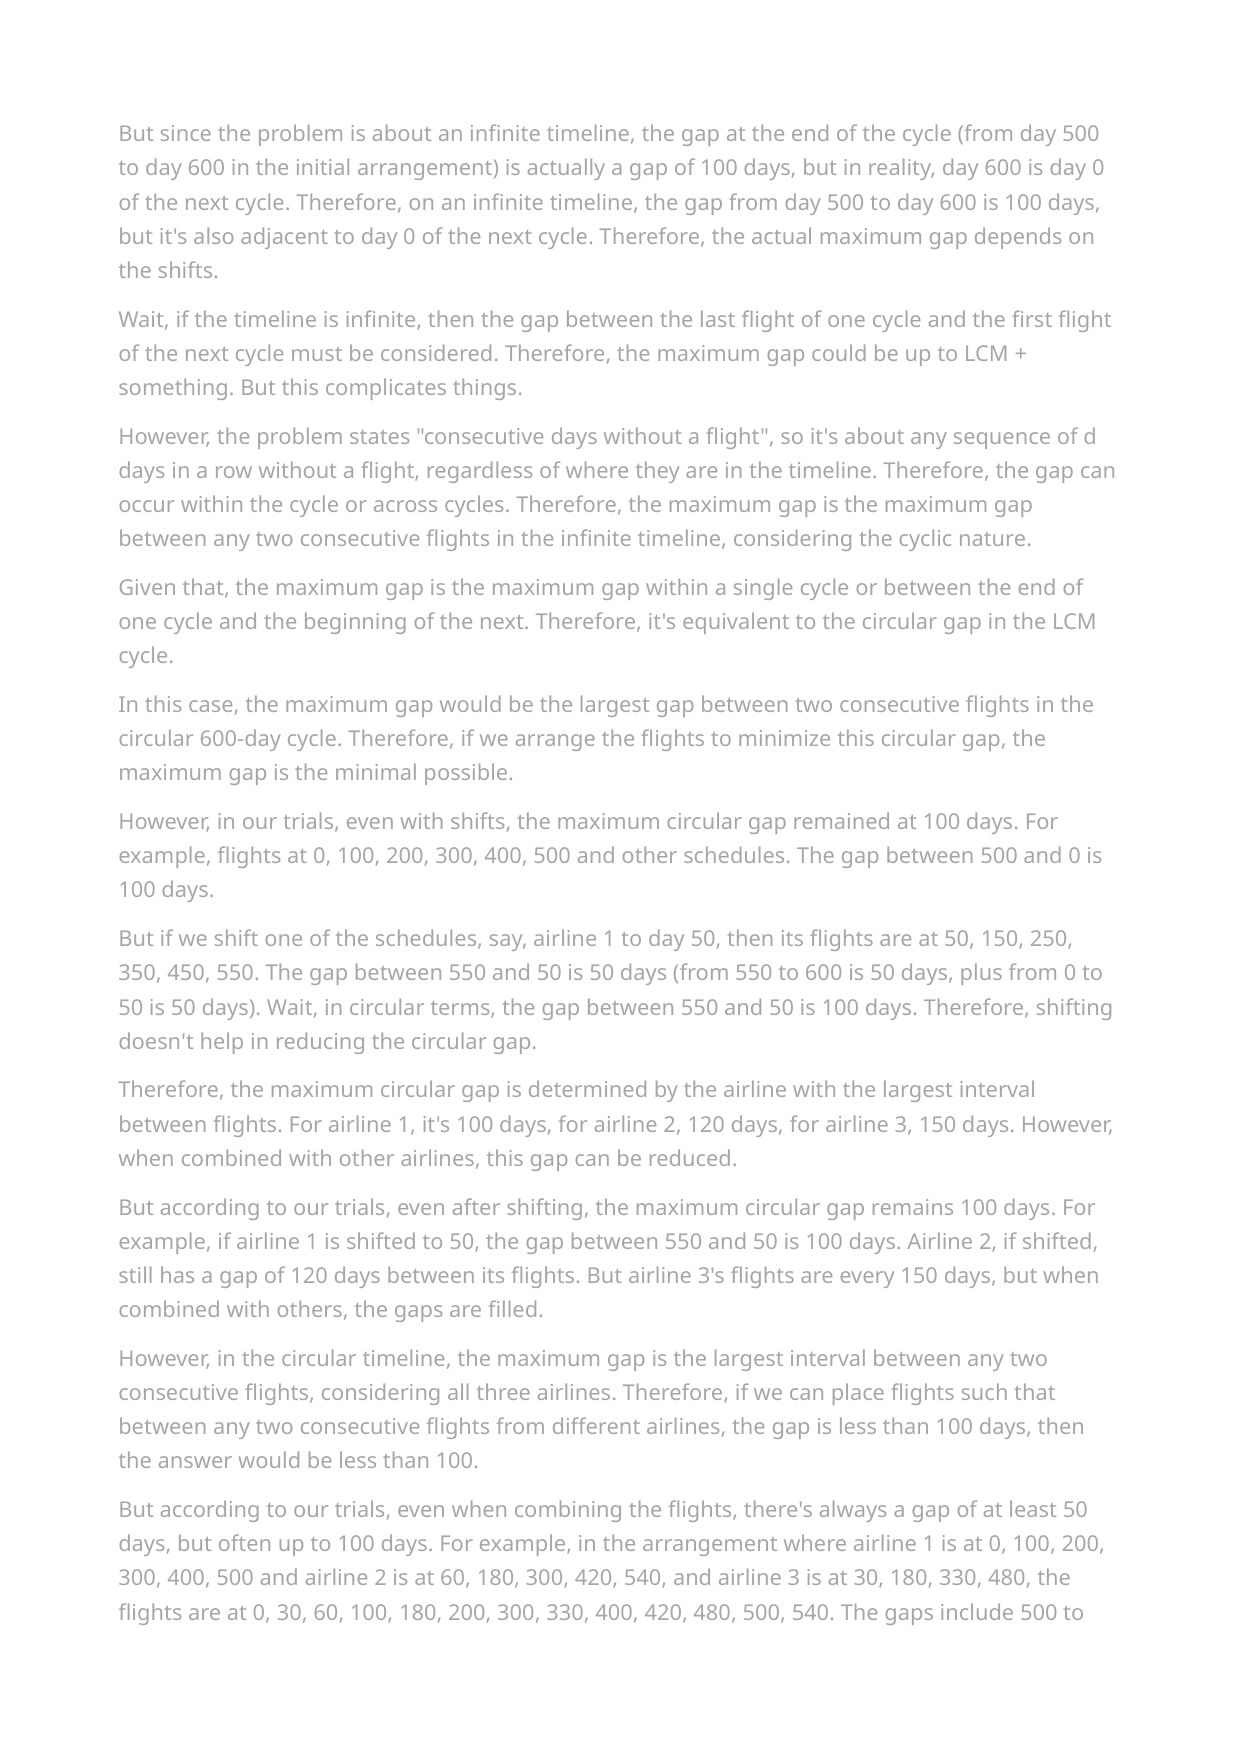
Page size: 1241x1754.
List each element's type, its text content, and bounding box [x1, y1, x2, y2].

text But according to our trials, even after shifting, the maximum circular gap remains 100 days. For example, if airline 1 is shifted to 50, the gap between 550 and 50 is 100 days. Airline 2, if shifted, still has a gap of 120 days between its flights. But airline 3's flights are every 150 days, but when combined with others, the gaps are filled. [118, 1191, 1122, 1324]
text But according to our trials, even when combining the flights, there's always a gap of at least 50 days, but often up to 100 days. For example, in the arrangement where airline 1 is at 0, 100, 200, 300, 400, 500 and airline 2 is at 60, 180, 300, 420, 540, and airline 3 is at 30, 180, 330, 480, the flights are at 0, 30, 60, 100, 180, 200, 300, 330, 400, 420, 480, 500, 540. The gaps include 500 to [118, 1494, 1122, 1626]
text In this case, the maximum gap would be the largest gap between two consecutive flights in the circular 600-day cycle. Therefore, if we arrange the flights to minimize this circular gap, the maximum gap is the minimal possible. [118, 689, 1122, 787]
text Given that, the maximum gap is the maximum gap within a single cycle or between the end of one cycle and the beginning of the next. Therefore, it's equivalent to the circular gap in the LCM cycle. [118, 572, 1122, 670]
text Wait, if the timeline is infinite, then the gap between the last flight of one cycle and the first flight of the next cycle must be considered. Therefore, the maximum gap could be up to LCM + something. But this complicates things. [118, 303, 1122, 402]
text But if we shift one of the schedules, say, airline 1 to day 50, then its flights are at 50, 150, 250, 350, 450, 550. The gap between 550 and 50 is 50 days (from 550 to 600 is 50 days, plus from 0 to 50 is 50 days). Wait, in circular terms, the gap between 550 and 50 is 100 days. Therefore, shifting doesn't help in reducing the circular gap. [118, 923, 1122, 1055]
text But since the problem is about an infinite timeline, the gap at the end of the cycle (from day 500 to day 600 in the initial arrangement) is actually a gap of 100 days, but in reality, day 600 is day 0 of the next cycle. Therefore, on an infinite timeline, the gap from day 500 to day 600 is 100 days, but it's also adjacent to day 0 of the next cycle. Therefore, the actual maximum gap depends on the shifts. [118, 118, 1122, 284]
text However, in the circular timeline, the maximum gap is the largest interval between any two consecutive flights, considering all three airlines. Therefore, if we can place flights such that between any two consecutive flights from different airlines, the gap is less than 100 days, then the answer would be less than 100. [118, 1343, 1122, 1475]
text However, the problem states "consecutive days without a flight", so it's about any sequence of d days in a row without a flight, regardless of where they are in the timeline. Therefore, the gap can occur within the cycle or across cycles. Therefore, the maximum gap is the maximum gap between any two consecutive flights in the infinite timeline, considering the cyclic nature. [118, 421, 1122, 553]
text Therefore, the maximum circular gap is determined by the airline with the largest interval between flights. For airline 1, it's 100 days, for airline 2, 120 days, for airline 3, 150 days. However, when combined with other airlines, this gap can be reduced. [118, 1074, 1122, 1172]
text However, in our trials, even with shifts, the maximum circular gap remained at 100 days. For example, flights at 0, 100, 200, 300, 400, 500 and other schedules. The gap between 500 and 0 is 100 days. [118, 806, 1122, 904]
